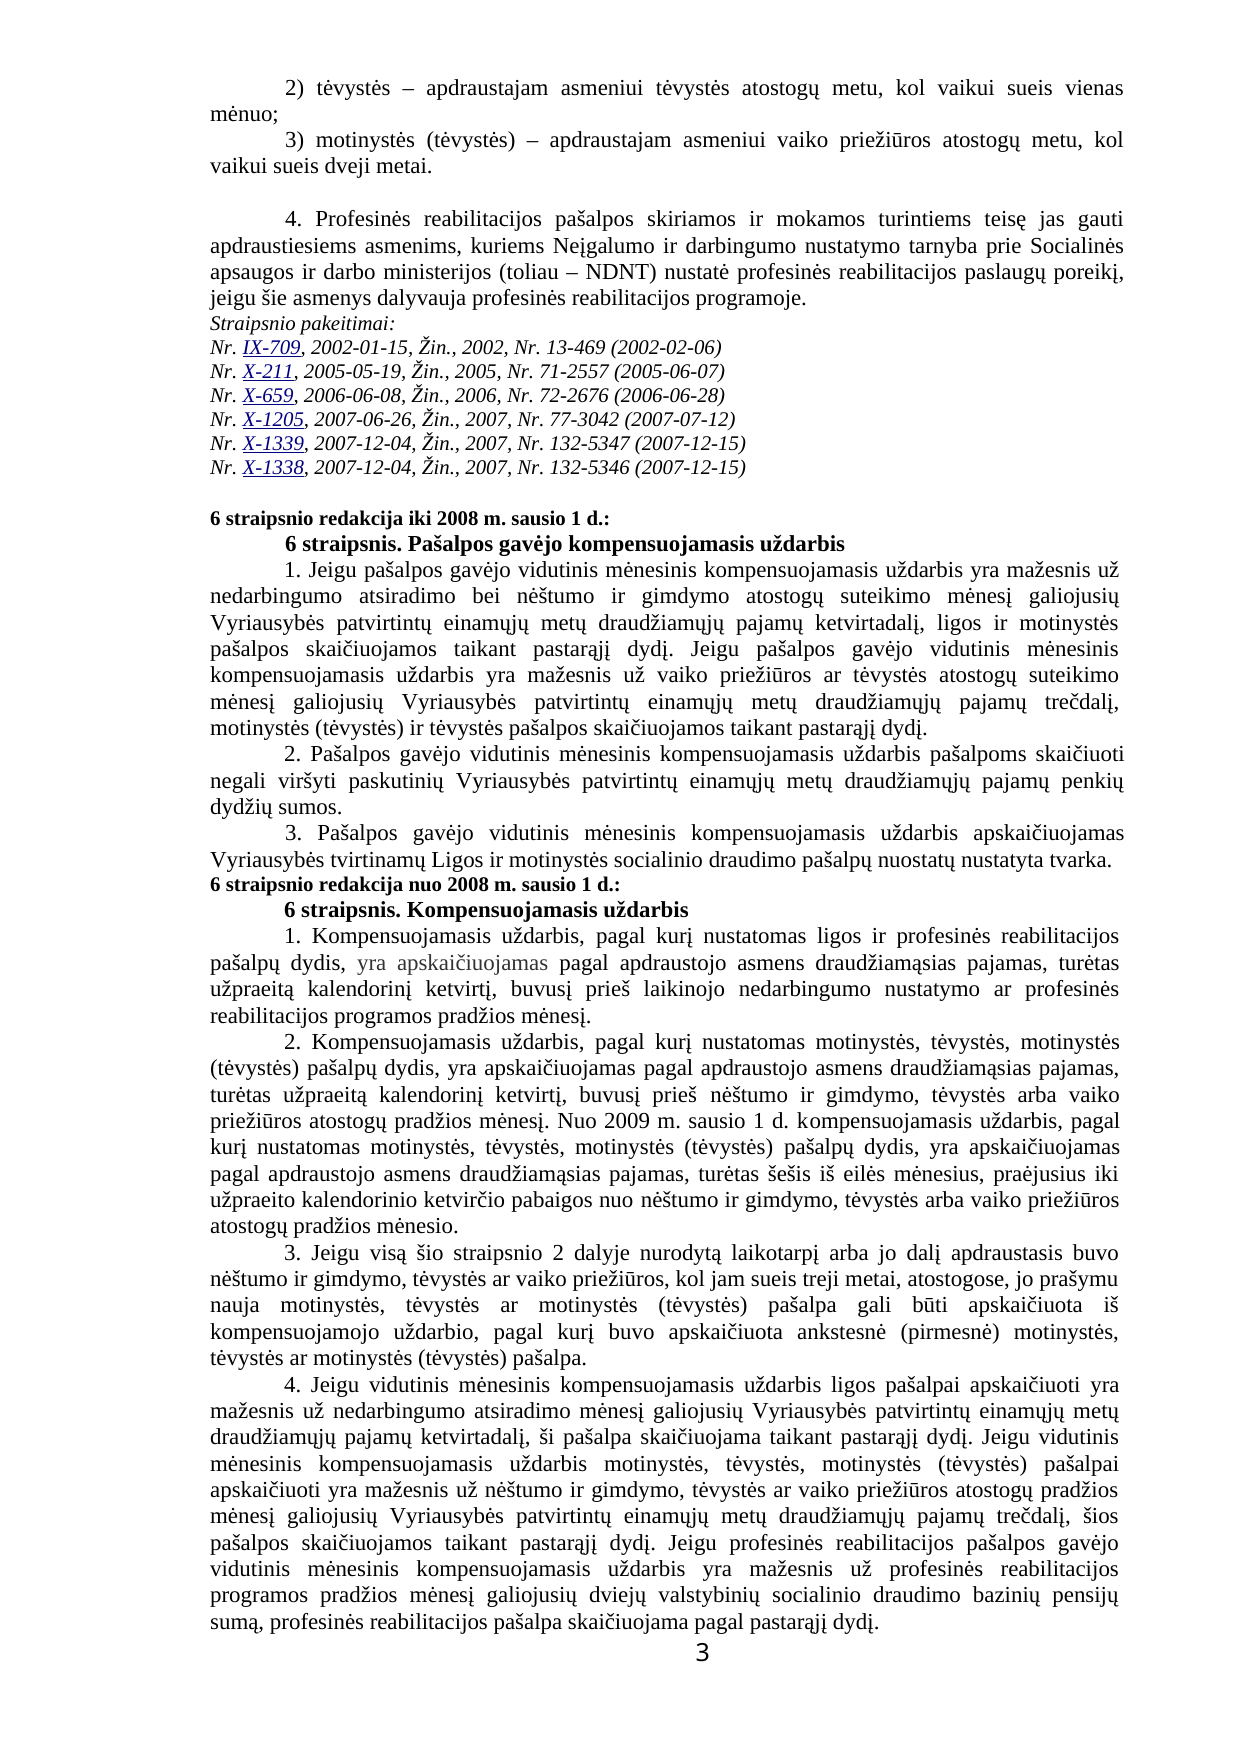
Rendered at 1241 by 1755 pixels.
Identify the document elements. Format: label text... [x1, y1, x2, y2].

text 2. Pašalpos gavėjo vidutinis mėnesinis kompensuojamasis uždarbis pašalpoms skaičiuoti negali viršyti paskutinių Vyriausybės patvirtintų einamųjų metų draudžiamųjų pajamų penkių dydžių sumos. [210, 740, 1126, 819]
text 1. Kompensuojamasis uždarbis, pagal kurį nustatomas ligos ir profesinės reabilitacijos pašalpų dydis, yra apskaičiuojamas pagal apdraustojo asmens draudžiamąsias pajamas, turėtas užpraeitą kalendorinį ketvirtį, buvusį prieš laikinojo nedarbingumo nustatymo ar profesinės reabilitacijos programos pradžios mėnesį. [210, 923, 1120, 1028]
text 4. Profesinės reabilitacijos pašalpos skiriamos ir mokamos turintiems teisę jas gauti apdraustiesiems asmenims, kuriems Neįgalumo ir darbingumo nustatymo tarnyba prie Socialinės apsaugos ir darbo ministerijos (toliau – NDNT) nustatė profesinės reabilitacijos paslaugų poreikį, jeigu šie asmenys dalyvauja profesinės reabilitacijos programoje. [210, 205, 1126, 311]
text 3. Pašalpos gavėjo vidutinis mėnesinis kompensuojamasis uždarbis apskaičiuojamas Vyriausybės tvirtinamų Ligos ir motinystės socialinio draudimo pašalpų nuostatų nustatyta tvarka. [210, 819, 1126, 872]
text 3) motinystės (tėvystės) – apdraustajam asmeniui vaiko priežiūros atostogų metu, kol vaikui sueis dveji metai. [210, 126, 1126, 179]
text 1. Jeigu pašalpos gavėjo vidutinis mėnesinis kompensuojamasis uždarbis yra mažesnis už nedarbingumo atsiradimo bei nėštumo ir gimdymo atostogų suteikimo mėnesį galiojusių Vyriausybės patvirtintų einamųjų metų draudžiamųjų pajamų ketvirtadalį, ligos ir motinystės pašalpos skaičiuojamos taikant pastarąjį dydį. Jeigu pašalpos gavėjo vidutinis mėnesinis kompensuojamasis uždarbis yra mažesnis už vaiko priežiūros ar tėvystės atostogų suteikimo mėnesį galiojusių Vyriausybės patvirtintų einamųjų metų draudžiamųjų pajamų trečdalį, motinystės (tėvystės) ir tėvystės pašalpos skaičiuojamos taikant pastarąjį dydį. [210, 556, 1120, 740]
text Nr. IX-709, 2002-01-15, Žin., 2002, Nr. 13-469 (2002-02-06) [210, 335, 1126, 359]
text 6 straipsnis. Pašalpos gavėjo kompensuojamasis uždarbis [210, 529, 1126, 556]
text 4. Jeigu vidutinis mėnesinis kompensuojamasis uždarbis ligos pašalpai apskaičiuoti yra mažesnis už nedarbingumo atsiradimo mėnesį galiojusių Vyriausybės patvirtintų einamųjų metų draudžiamųjų pajamų ketvirtadalį, ši pašalpa skaičiuojama taikant pastarąjį dydį. Jeigu vidutinis mėnesinis kompensuojamasis uždarbis motinystės, tėvystės, motinystės (tėvystės) pašalpai apskaičiuoti yra mažesnis už nėštumo ir gimdymo, tėvystės ar vaiko priežiūros atostogų pradžios mėnesį galiojusių Vyriausybės patvirtintų einamųjų metų draudžiamųjų pajamų trečdalį, šios pašalpos skaičiuojamos taikant pastarąjį dydį. Jeigu profesinės reabilitacijos pašalpos gavėjo vidutinis mėnesinis kompensuojamasis uždarbis yra mažesnis už profesinės reabilitacijos programos pradžios mėnesį galiojusių dviejų valstybinių socialinio draudimo bazinių pensijų sumą, profesinės reabilitacijos pašalpa skaičiuojama pagal pastarąjį dydį. [210, 1371, 1120, 1634]
text 6 straipsnio redakcija nuo 2008 m. sausio 1 d.: [210, 872, 1126, 896]
text Nr. X-211, 2005-05-19, Žin., 2005, Nr. 71-2557 (2005-06-07) [210, 359, 1126, 383]
text Nr. X-1339, 2007-12-04, Žin., 2007, Nr. 132-5347 (2007-12-15) [210, 431, 1126, 455]
text Straipsnio pakeitimai: [210, 311, 1126, 335]
text 3. Jeigu visą šio straipsnio 2 dalyje nurodytą laikotarpį arba jo dalį apdraustasis buvo nėštumo ir gimdymo, tėvystės ar vaiko priežiūros, kol jam sueis treji metai, atostogose, jo prašymu nauja motinystės, tėvystės ar motinystės (tėvystės) pašalpa gali būti apskaičiuota iš kompensuojamojo uždarbio, pagal kurį buvo apskaičiuota ankstesnė (pirmesnė) motinystės, tėvystės ar motinystės (tėvystės) pašalpa. [210, 1239, 1120, 1371]
text 6 straipsnio redakcija iki 2008 m. sausio 1 d.: [210, 506, 1126, 529]
text Nr. X-1205, 2007-06-26, Žin., 2007, Nr. 77-3042 (2007-07-12) [210, 407, 1126, 431]
text 6 straipsnis. Kompensuojamasis uždarbis [210, 896, 1120, 923]
text 2) tėvystės – apdraustajam asmeniui tėvystės atostogų metu, kol vaikui sueis vienas mėnuo; [210, 73, 1126, 126]
text Nr. X-1338, 2007-12-04, Žin., 2007, Nr. 132-5346 (2007-12-15) [210, 455, 1126, 479]
text Nr. X-659, 2006-06-08, Žin., 2006, Nr. 72-2676 (2006-06-28) [210, 383, 1126, 407]
text 2. Kompensuojamasis uždarbis, pagal kurį nustatomas motinystės, tėvystės, motinystės (tėvystės) pašalpų dydis, yra apskaičiuojamas pagal apdraustojo asmens draudžiamąsias pajamas, turėtas užpraeitą kalendorinį ketvirtį, buvusį prieš nėštumo ir gimdymo, tėvystės arba vaiko priežiūros atostogų pradžios mėnesį. Nuo 2009 m. sausio 1 d. kompensuojamasis uždarbis, pagal kurį nustatomas motinystės, tėvystės, motinystės (tėvystės) pašalpų dydis, yra apskaičiuojamas pagal apdraustojo asmens draudžiamąsias pajamas, turėtas šešis iš eilės mėnesius, praėjusius iki užpraeito kalendorinio ketvirčio pabaigos nuo nėštumo ir gimdymo, tėvystės arba vaiko priežiūros atostogų pradžios mėnesio. [210, 1028, 1120, 1239]
